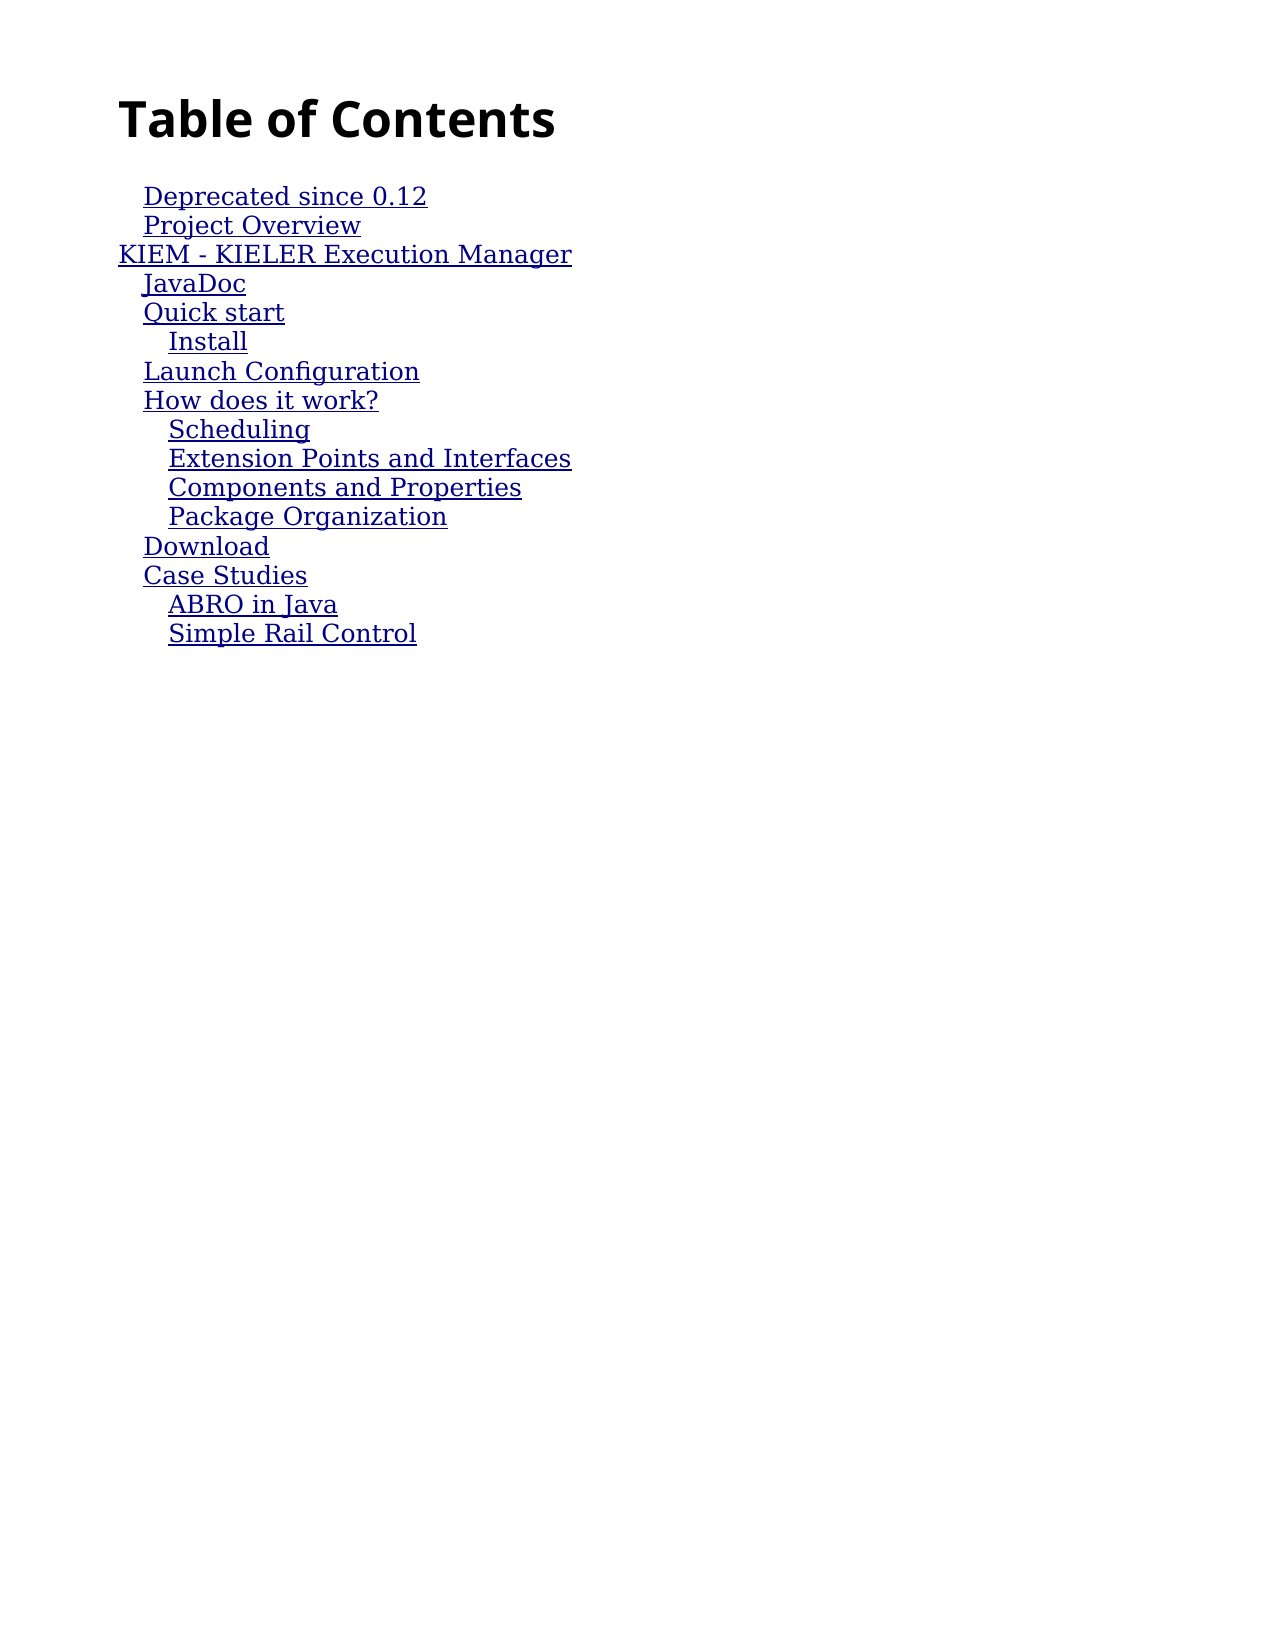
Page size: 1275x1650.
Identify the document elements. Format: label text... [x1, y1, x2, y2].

text Extension Points and Interfaces [168, 444, 1216, 473]
text Download [143, 532, 1216, 561]
text KIEM - KIELER Execution Manager [118, 240, 1216, 269]
text Quick start [143, 298, 1216, 327]
text Simple Rail Control [168, 619, 1216, 648]
text Components and Properties [168, 473, 1216, 502]
text Launch Configuration [143, 357, 1216, 386]
text Deprecated since 0.12 [143, 182, 1216, 211]
text Package Organization [168, 502, 1216, 532]
text How does it work? [143, 386, 1216, 415]
subtitle Table of Contents [118, 84, 1216, 152]
text JavaDoc [143, 269, 1216, 298]
text Scheduling [168, 415, 1216, 444]
text Project Overview [143, 211, 1216, 240]
text Case Studies [143, 561, 1216, 590]
text ABRO in Java [168, 590, 1216, 619]
text Install [168, 327, 1216, 357]
